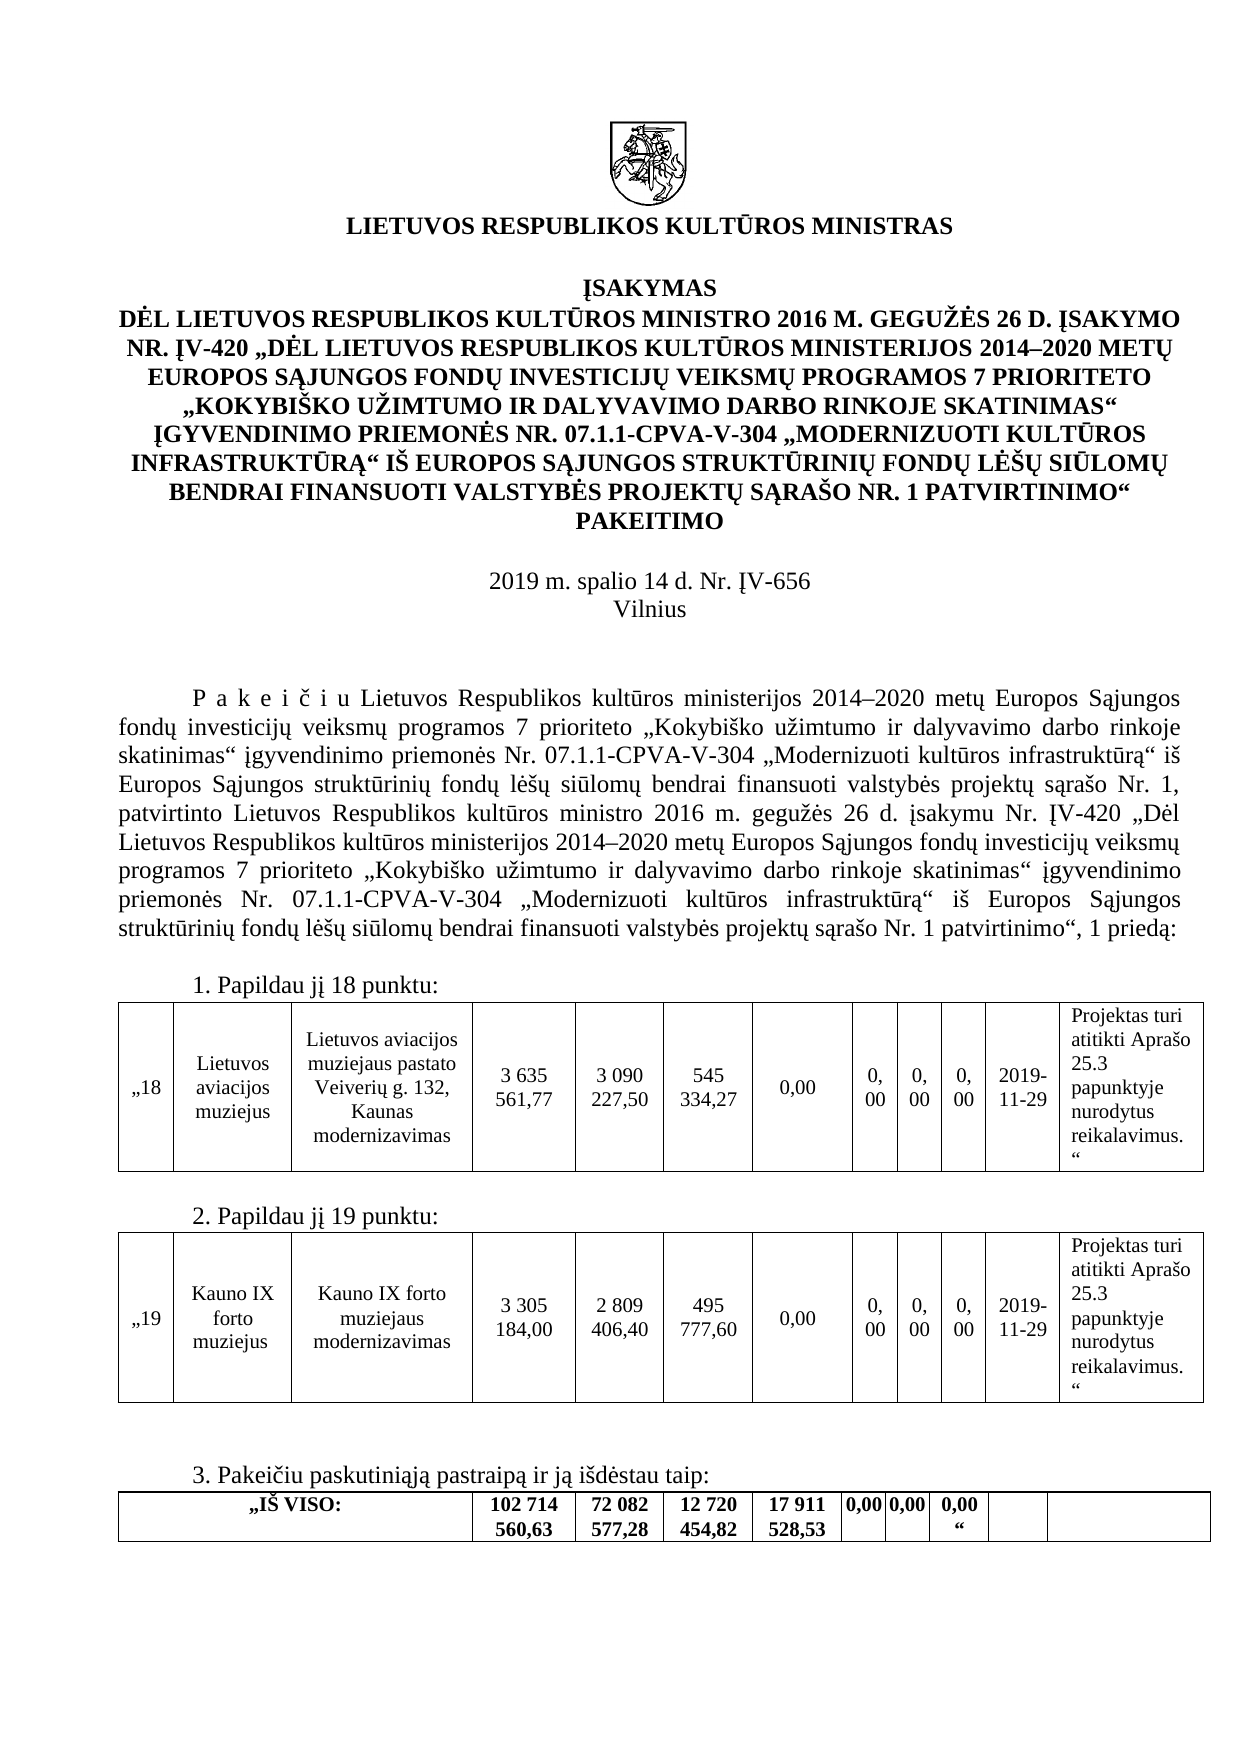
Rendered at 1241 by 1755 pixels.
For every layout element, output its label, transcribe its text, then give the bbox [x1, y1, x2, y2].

table_header 0,00 [942, 1003, 985, 1171]
table_header Lietuvos aviacijos muziejaus pastato Veiverių g. 132, Kaunas modernizavimas [292, 1003, 472, 1171]
table_header 0,00 [886, 1493, 929, 1541]
text 2019 m. spalio 14 d. Nr. ĮV-656 [118, 566, 1181, 594]
table_header 3 635 561,77 [473, 1003, 575, 1171]
table_header 495 777,60 [664, 1233, 752, 1402]
text P a k e i č i u Lietuvos Respublikos kultūros ministerijos 2014–2020 metų Europos Sąjungos fondų investicijų veiksmų programos 7 prioriteto „Kokybiško užimtumo ir dalyvavimo darbo rinkoje skatinimas“ įgyvendinimo priemonės Nr. 07.1.1-CPVA-V-304 „Modernizuoti kultūros infrastruktūrą“ iš Europos Sąjungos struktūrinių fondų lėšų siūlomų bendrai finansuoti valstybės projektų sąrašo Nr. 1, patvirtinto Lietuvos Respublikos kultūros ministro 2016 m. gegužės 26 d. įsakymu Nr. ĮV-420 „Dėl Lietuvos Respublikos kultūros ministerijos 2014–2020 metų Europos Sąjungos fondų investicijų veiksmų programos 7 prioriteto „Kokybiško užimtumo ir dalyvavimo darbo rinkoje skatinimas“ įgyvendinimo priemonės Nr. 07.1.1-CPVA-V-304 „Modernizuoti kultūros infrastruktūrą“ iš Europos Sąjungos struktūrinių fondų lėšų siūlomų bendrai finansuoti valstybės projektų sąrašo Nr. 1 patvirtinimo“, 1 priedą: [118, 683, 1181, 942]
table_header 0,00 [853, 1003, 897, 1171]
table_header 0,00 [842, 1493, 885, 1541]
table_header 0,00 [898, 1233, 941, 1402]
text DĖL LIETUVOS RESPUBLIKOS KULTŪROS MINISTRO 2016 M. GEGUŽĖS 26 D. ĮSAKYMO NR. ĮV-420 „DĖL LIETUVOS RESPUBLIKOS KULTŪROS MINISTERIJOS 2014–2020 METŲ EUROPOS SĄJUNGOS FONDŲ INVESTICIJŲ VEIKSMŲ PROGRAMOS 7 PRIORITETO „KOKYBIŠKO UŽIMTUMO IR DALYVAVIMO DARBO RINKOJE SKATINIMAS“ ĮGYVENDINIMO PRIEMONĖS NR. 07.1.1-CPVA-V-304 „MODERNIZUOTI KULTŪROS INFRASTRUKTŪRĄ“ IŠ EUROPOS SĄJUNGOS STRUKTŪRINIŲ FONDŲ LĖŠŲ SIŪLOMŲ BENDRAI FINANSUOTI VALSTYBĖS PROJEKTŲ SĄRAŠO NR. 1 PATVIRTINIMO“ PAKEITIMO [118, 304, 1181, 534]
table_header 72 082 577,28 [576, 1493, 663, 1541]
text 3. Pakeičiu paskutiniąją pastraipą ir ją išdėstau taip: [118, 1460, 1181, 1489]
table_header [989, 1493, 1047, 1541]
table_header Lietuvos aviacijos muziejus [174, 1003, 291, 1171]
table_header 0,00 [753, 1233, 852, 1402]
table_header 2019-11-29 [986, 1003, 1059, 1171]
table_header 0,00 [753, 1003, 852, 1171]
text LIETUVOS RESPUBLIKOS KULTŪROS MINISTRAS [118, 211, 1181, 240]
table_header 2 809 406,40 [576, 1233, 663, 1402]
table_header 3 305 184,00 [473, 1233, 575, 1402]
table_header [1048, 1493, 1210, 1541]
table_header Kauno IX forto muziejaus modernizavimas [292, 1233, 472, 1402]
table_header Projektas turi atitikti Aprašo 25.3 papunktyje nurodytus reikalavimus.“ [1060, 1003, 1203, 1171]
table_header „IŠ VISO: [119, 1493, 472, 1541]
table_header 2019-11-29 [986, 1233, 1059, 1402]
table_header 0,00 [898, 1003, 941, 1171]
text 1. Papildau jį 18 punktu: [118, 971, 1181, 999]
table_header 3 090 227,50 [576, 1003, 663, 1171]
table_header 102 714 560,63 [473, 1493, 575, 1541]
table_header Kauno IX forto muziejus [174, 1233, 291, 1402]
table_header 0,00 [853, 1233, 897, 1402]
table_header „19 [119, 1233, 173, 1402]
table_header 0,00“ [930, 1493, 988, 1541]
table_header „18 [119, 1003, 173, 1171]
text ĮSAKYMAS [118, 273, 1181, 302]
table_header Projektas turi atitikti Aprašo 25.3 papunktyje nurodytus reikalavimus.“ [1060, 1233, 1203, 1402]
table_header 12 720 454,82 [664, 1493, 752, 1541]
table_header 0,00 [942, 1233, 985, 1402]
text Vilnius [118, 594, 1181, 623]
table_header 545 334,27 [664, 1003, 752, 1171]
text 2. Papildau jį 19 punktu: [118, 1201, 1181, 1230]
table_header 17 911 528,53 [753, 1493, 841, 1541]
